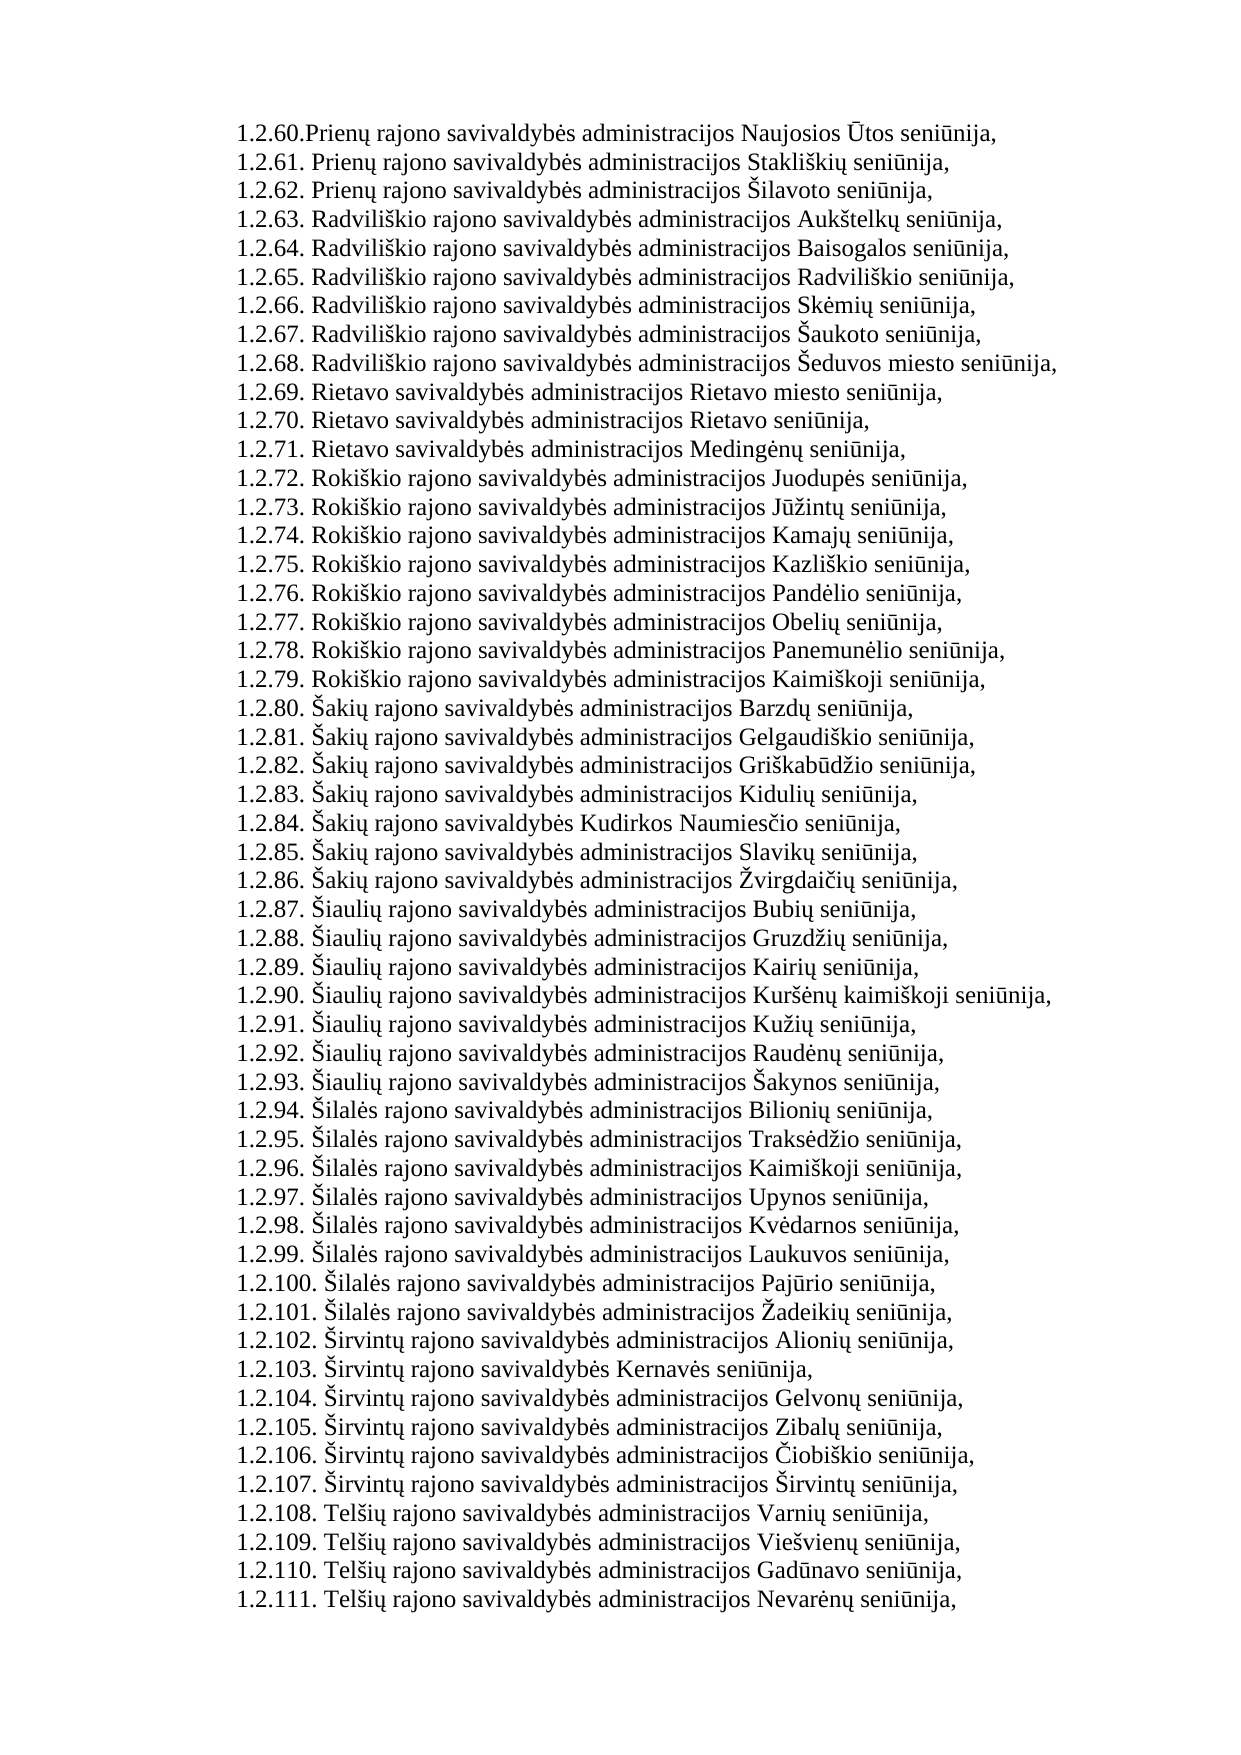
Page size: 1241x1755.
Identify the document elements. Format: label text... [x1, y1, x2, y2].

text 1.2.99. Šilalės rajono savivaldybės administracijos Laukuvos seniūnija, [177, 1239, 1122, 1268]
text 1.2.106. Širvintų rajono savivaldybės administracijos Čiobiškio seniūnija, [177, 1441, 1122, 1469]
text 1.2.110. Telšių rajono savivaldybės administracijos Gadūnavo seniūnija, [177, 1556, 1122, 1584]
text 1.2.93. Šiaulių rajono savivaldybės administracijos Šakynos seniūnija, [177, 1067, 1122, 1096]
text 1.2.95. Šilalės rajono savivaldybės administracijos Traksėdžio seniūnija, [177, 1124, 1122, 1153]
text 1.2.94. Šilalės rajono savivaldybės administracijos Bilionių seniūnija, [177, 1096, 1122, 1124]
text 1.2.70. Rietavo savivaldybės administracijos Rietavo seniūnija, [177, 406, 1122, 434]
text 1.2.83. Šakių rajono savivaldybės administracijos Kidulių seniūnija, [177, 779, 1122, 808]
text 1.2.98. Šilalės rajono savivaldybės administracijos Kvėdarnos seniūnija, [177, 1211, 1122, 1239]
text 1.2.77. Rokiškio rajono savivaldybės administracijos Obelių seniūnija, [177, 607, 1122, 636]
text 1.2.65. Radviliškio rajono savivaldybės administracijos Radviliškio seniūnija, [177, 262, 1122, 291]
text 1.2.90. Šiaulių rajono savivaldybės administracijos Kuršėnų kaimiškoji seniūnija, [177, 981, 1122, 1009]
text 1.2.102. Širvintų rajono savivaldybės administracijos Alionių seniūnija, [177, 1326, 1122, 1354]
text 1.2.104. Širvintų rajono savivaldybės administracijos Gelvonų seniūnija, [177, 1383, 1122, 1412]
text 1.2.103. Širvintų rajono savivaldybės Kernavės seniūnija, [177, 1354, 1122, 1383]
text 1.2.76. Rokiškio rajono savivaldybės administracijos Pandėlio seniūnija, [177, 578, 1122, 607]
text 1.2.66. Radviliškio rajono savivaldybės administracijos Skėmių seniūnija, [177, 291, 1122, 319]
text 1.2.74. Rokiškio rajono savivaldybės administracijos Kamajų seniūnija, [177, 521, 1122, 549]
text 1.2.84. Šakių rajono savivaldybės Kudirkos Naumiesčio seniūnija, [177, 808, 1122, 837]
text 1.2.92. Šiaulių rajono savivaldybės administracijos Raudėnų seniūnija, [177, 1038, 1122, 1067]
text 1.2.87. Šiaulių rajono savivaldybės administracijos Bubių seniūnija, [177, 894, 1122, 923]
text 1.2.88. Šiaulių rajono savivaldybės administracijos Gruzdžių seniūnija, [177, 923, 1122, 952]
text 1.2.60.Prienų rajono savivaldybės administracijos Naujosios Ūtos seniūnija, [177, 118, 1122, 147]
text 1.2.72. Rokiškio rajono savivaldybės administracijos Juodupės seniūnija, [177, 463, 1122, 492]
text 1.2.100. Šilalės rajono savivaldybės administracijos Pajūrio seniūnija, [177, 1268, 1122, 1297]
text 1.2.111. Telšių rajono savivaldybės administracijos Nevarėnų seniūnija, [177, 1584, 1122, 1613]
text 1.2.89. Šiaulių rajono savivaldybės administracijos Kairių seniūnija, [177, 952, 1122, 981]
text 1.2.109. Telšių rajono savivaldybės administracijos Viešvienų seniūnija, [177, 1527, 1122, 1556]
text 1.2.73. Rokiškio rajono savivaldybės administracijos Jūžintų seniūnija, [177, 492, 1122, 521]
text 1.2.62. Prienų rajono savivaldybės administracijos Šilavoto seniūnija, [177, 176, 1122, 204]
text 1.2.80. Šakių rajono savivaldybės administracijos Barzdų seniūnija, [177, 693, 1122, 722]
text 1.2.97. Šilalės rajono savivaldybės administracijos Upynos seniūnija, [177, 1182, 1122, 1211]
text 1.2.61. Prienų rajono savivaldybės administracijos Stakliškių seniūnija, [177, 147, 1122, 176]
text 1.2.71. Rietavo savivaldybės administracijos Medingėnų seniūnija, [177, 434, 1122, 463]
text 1.2.63. Radviliškio rajono savivaldybės administracijos Aukštelkų seniūnija, [177, 204, 1122, 233]
text 1.2.91. Šiaulių rajono savivaldybės administracijos Kužių seniūnija, [177, 1009, 1122, 1038]
text 1.2.81. Šakių rajono savivaldybės administracijos Gelgaudiškio seniūnija, [177, 722, 1122, 751]
text 1.2.79. Rokiškio rajono savivaldybės administracijos Kaimiškoji seniūnija, [177, 664, 1122, 693]
text 1.2.82. Šakių rajono savivaldybės administracijos Griškabūdžio seniūnija, [177, 751, 1122, 779]
text 1.2.86. Šakių rajono savivaldybės administracijos Žvirgdaičių seniūnija, [177, 866, 1122, 894]
text 1.2.69. Rietavo savivaldybės administracijos Rietavo miesto seniūnija, [177, 377, 1122, 406]
text 1.2.75. Rokiškio rajono savivaldybės administracijos Kazliškio seniūnija, [177, 549, 1122, 578]
text 1.2.105. Širvintų rajono savivaldybės administracijos Zibalų seniūnija, [177, 1412, 1122, 1441]
text 1.2.108. Telšių rajono savivaldybės administracijos Varnių seniūnija, [177, 1498, 1122, 1527]
text 1.2.67. Radviliškio rajono savivaldybės administracijos Šaukoto seniūnija, [177, 319, 1122, 348]
text 1.2.96. Šilalės rajono savivaldybės administracijos Kaimiškoji seniūnija, [177, 1153, 1122, 1182]
text 1.2.107. Širvintų rajono savivaldybės administracijos Širvintų seniūnija, [177, 1469, 1122, 1498]
text 1.2.64. Radviliškio rajono savivaldybės administracijos Baisogalos seniūnija, [177, 233, 1122, 262]
text 1.2.78. Rokiškio rajono savivaldybės administracijos Panemunėlio seniūnija, [177, 636, 1122, 664]
text 1.2.101. Šilalės rajono savivaldybės administracijos Žadeikių seniūnija, [177, 1297, 1122, 1326]
text 1.2.85. Šakių rajono savivaldybės administracijos Slavikų seniūnija, [177, 837, 1122, 866]
text 1.2.68. Radviliškio rajono savivaldybės administracijos Šeduvos miesto seniūnija, [177, 348, 1122, 377]
